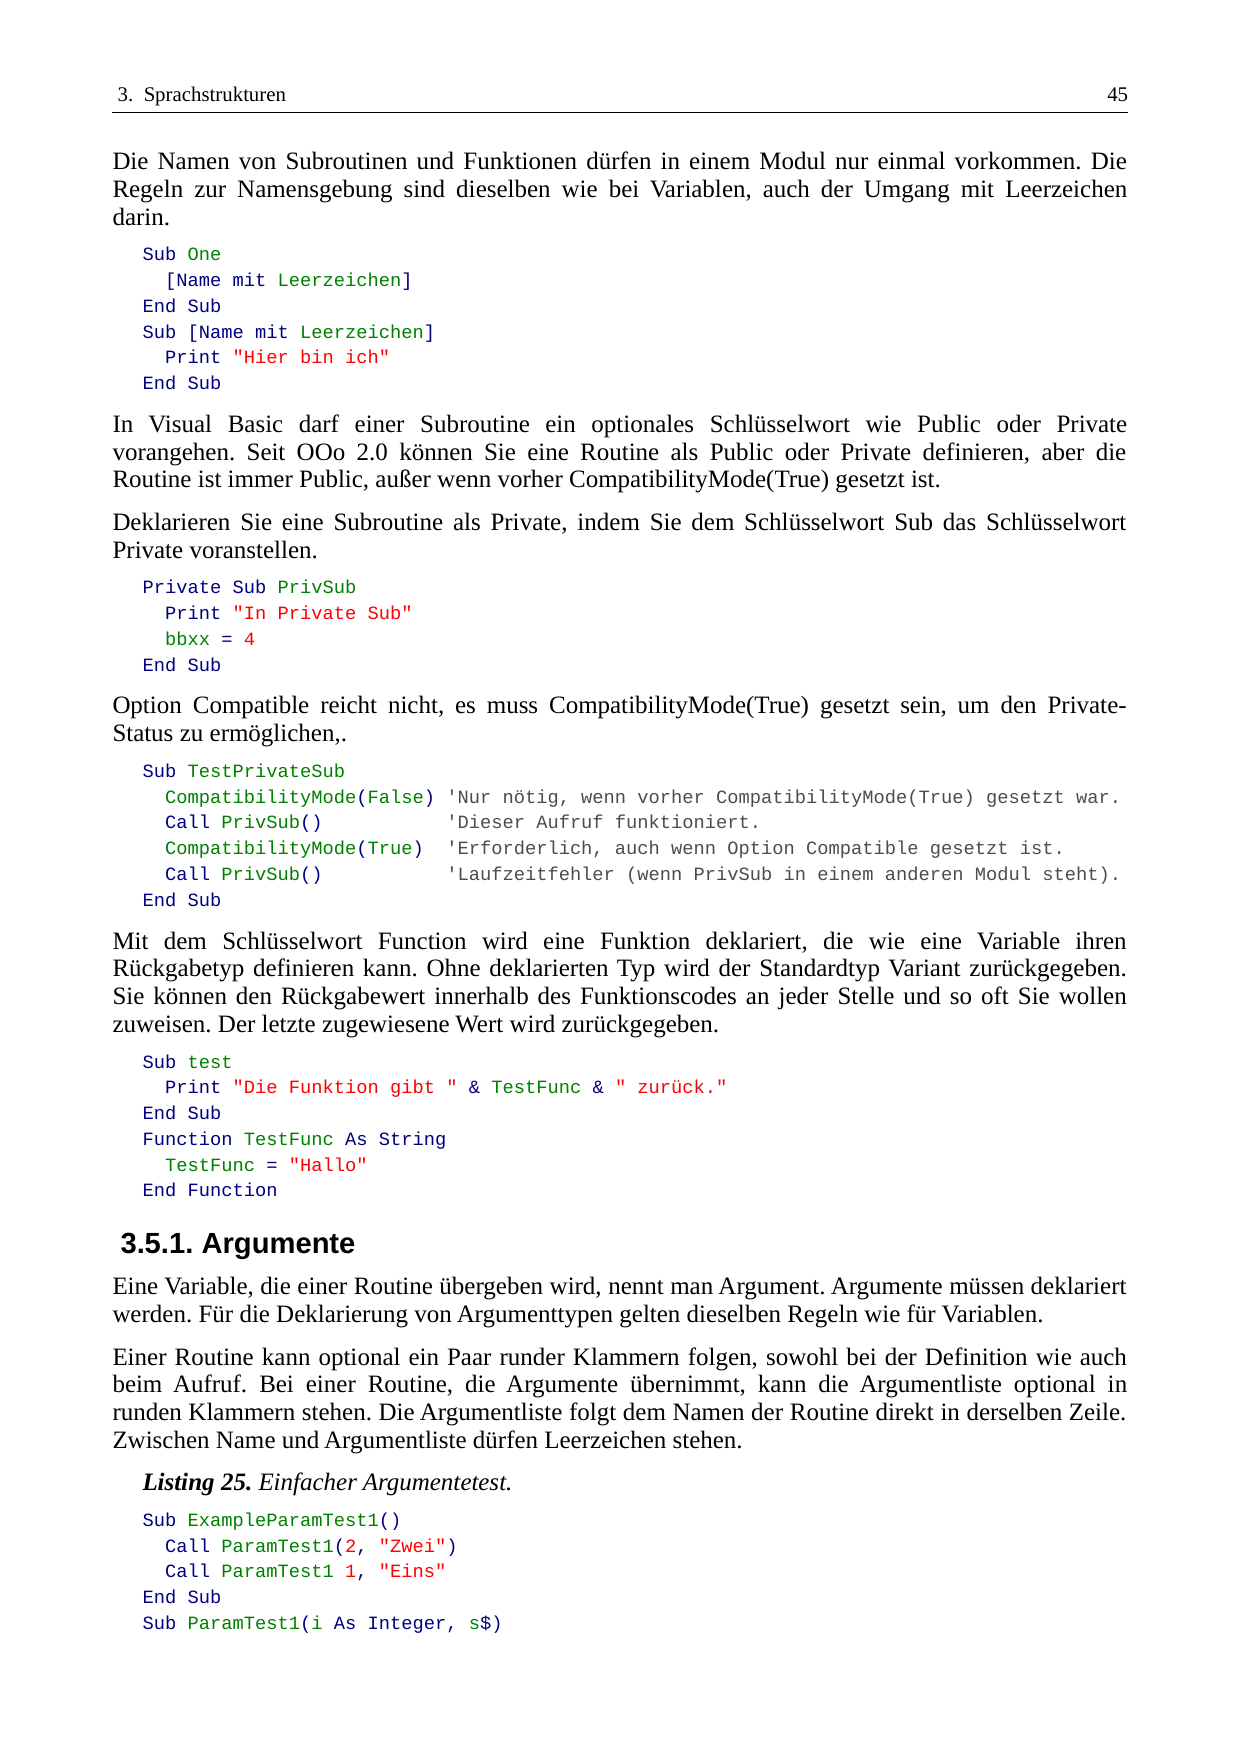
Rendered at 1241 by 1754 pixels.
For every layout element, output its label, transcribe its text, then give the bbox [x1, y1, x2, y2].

text Call PrivSub() 'Laufzeitfehler (wenn PrivSub in einem anderen Modul steht). [142, 865, 1128, 886]
text End Sub [142, 655, 1128, 677]
text Option Compatible reicht nicht, es muss CompatibilityMode(True) gesetzt sein, um den Private-Status zu ermöglichen,. [112, 692, 1128, 747]
text Sub test [142, 1052, 1128, 1074]
text End Sub [142, 1588, 1128, 1609]
text End Sub [142, 374, 1128, 395]
text Private Sub PrivSub [142, 578, 1128, 599]
text CompatibilityMode(True) 'Erforderlich, auch wenn Option Compatible gesetzt ist. [142, 839, 1128, 860]
text Sub One [142, 245, 1128, 266]
text Sub ParamTest1(i As Integer, s$) [142, 1614, 1128, 1635]
text End Function [142, 1181, 1128, 1202]
text Call ParamTest1(2, "Zwei") [142, 1536, 1128, 1558]
text End Sub [142, 297, 1128, 318]
text Mit dem Schlüsselwort Function wird eine Funktion deklariert, die wie eine Variable ihren Rückgabetyp definieren kann. Ohne deklarierten Typ wird der Standardtyp Variant zurückgegeben. Sie können den Rückgabewert innerhalb des Funktionscodes an jeder Stelle und so oft Sie wollen zuweisen. Der letzte zugewiesene Wert wird zurückgegeben. [112, 927, 1128, 1038]
text Sub ExampleParamTest1() [142, 1511, 1128, 1532]
text Einer Routine kann optional ein Paar runder Klammern folgen, sowohl bei der Definition wie auch beim Aufruf. Bei einer Routine, die Argumente übernimmt, kann die Argumentliste optional in runden Klammern stehen. Die Argumentliste folgt dem Namen der Routine direkt in derselben Zeile. Zwischen Name und Argumentliste dürfen Leerzeichen stehen. [112, 1343, 1128, 1453]
subtitle Argumente [112, 1227, 1128, 1260]
text CompatibilityMode(False) 'Nur nötig, wenn vorher CompatibilityMode(True) gesetzt war. [142, 788, 1128, 809]
text Call ParamTest1 1, "Eins" [142, 1562, 1128, 1583]
text [Name mit Leerzeichen] [142, 271, 1128, 292]
list Listing 25. Einfacher Argumentetest. [142, 1468, 1128, 1496]
text TestFunc = "Hallo" [142, 1155, 1128, 1177]
text Sub [Name mit Leerzeichen] [142, 322, 1128, 344]
text Eine Variable, die einer Routine übergeben wird, nennt man Argument. Argumente müssen deklariert werden. Für die Deklarierung von Argumenttypen gelten dieselben Regeln wie für Variablen. [112, 1272, 1128, 1328]
text Function TestFunc As String [142, 1129, 1128, 1151]
text Print "Die Funktion gibt " & TestFunc & " zurück." [142, 1078, 1128, 1099]
text Deklarieren Sie eine Subroutine als Private, indem Sie dem Schlüsselwort Sub das Schlüsselwort Private voranstellen. [112, 508, 1128, 563]
text In Visual Basic darf einer Subroutine ein optionales Schlüsselwort wie Public oder Private vorangehen. Seit OOo 2.0 können Sie eine Routine als Public oder Private definieren, aber die Routine ist immer Public, außer wenn vorher CompatibilityMode(True) gesetzt ist. [112, 410, 1128, 493]
text Sub TestPrivateSub [142, 762, 1128, 783]
text Die Namen von Subroutinen und Funktionen dürfen in einem Modul nur einmal vorkommen. Die Regeln zur Namensgebung sind dieselben wie bei Variablen, auch der Umgang mit Leerzeichen darin. [112, 147, 1128, 230]
text Print "In Private Sub" [142, 604, 1128, 625]
text Call PrivSub() 'Dieser Aufruf funktioniert. [142, 813, 1128, 834]
text bbxx = 4 [142, 630, 1128, 651]
text End Sub [142, 1104, 1128, 1125]
text End Sub [142, 891, 1128, 912]
text Print "Hier bin ich" [142, 348, 1128, 369]
